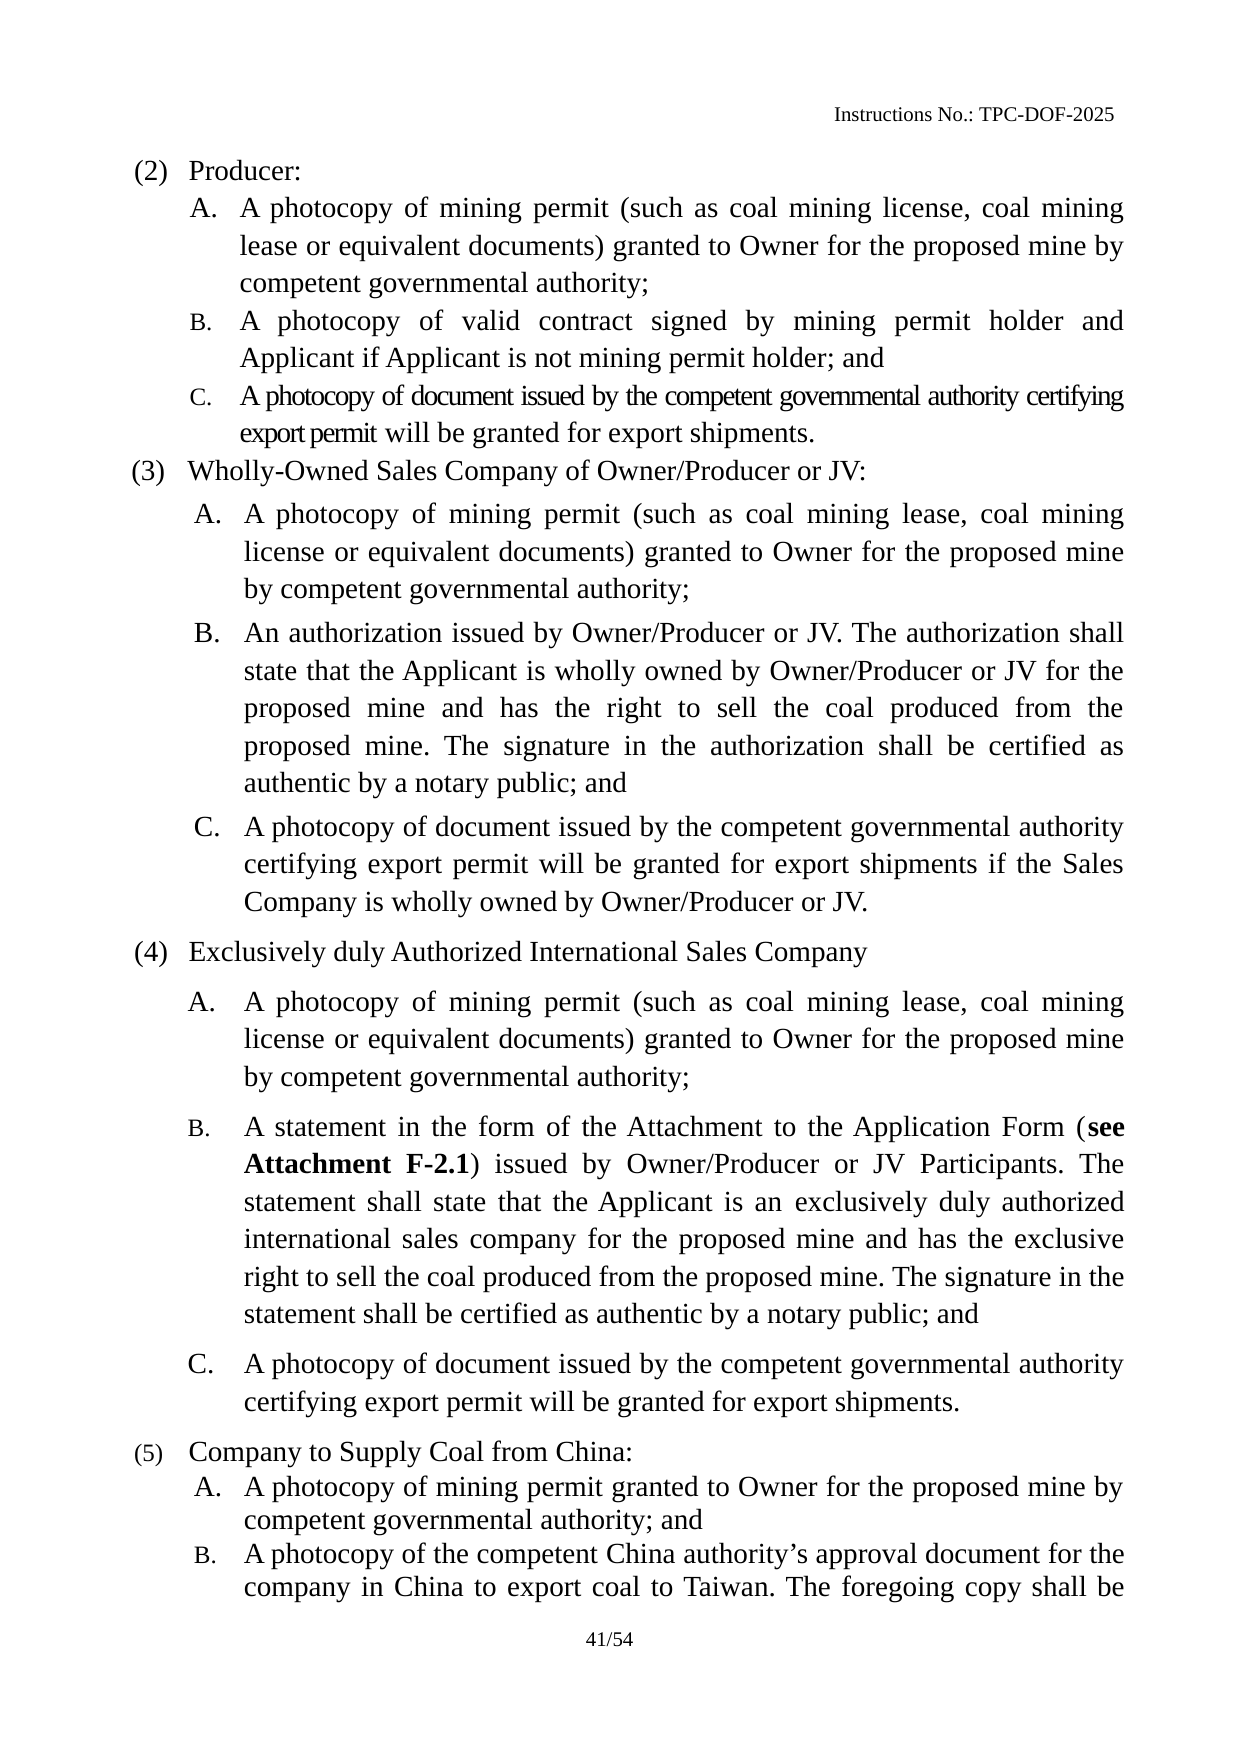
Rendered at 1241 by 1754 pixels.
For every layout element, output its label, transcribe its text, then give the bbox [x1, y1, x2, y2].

list A photocopy of mining permit granted to Owner for the proposed mine by competent governmental authority; and [194, 1469, 1125, 1536]
list A photocopy of document issued by the competent governmental authority certifying export permit will be granted for export shipments if the Sales Company is wholly owned by Owner/Producer or JV. [194, 806, 1125, 919]
list A photocopy of the competent China authority’s approval document for the company in China to export coal to Taiwan. The foregoing copy shall be [194, 1536, 1125, 1603]
list Wholly-Owned Sales Company of Owner/Producer or JV: [131, 450, 1125, 487]
list A photocopy of document issued by the competent governmental authority certifying export permit will be granted for export shipments. [189, 375, 1125, 450]
list Producer: [134, 150, 1125, 187]
list An authorization issued by Owner/Producer or JV. The authorization shall state that the Applicant is wholly owned by Owner/Producer or JV for the proposed mine and has the right to sell the coal produced from the proposed mine. The signature in the authorization shall be certified as authentic by a notary public; and [194, 612, 1125, 800]
list A photocopy of mining permit (such as coal mining lease, coal mining license or equivalent documents) granted to Owner for the proposed mine by competent governmental authority; [187, 981, 1125, 1094]
list A statement in the form of the Attachment to the Application Form (see Attachment F-2.1) issued by Owner/Producer or JV Participants. The statement shall state that the Applicant is an exclusively duly authorized international sales company for the proposed mine and has the exclusive right to sell the coal produced from the proposed mine. The signature in the statement shall be certified as authentic by a notary public; and [187, 1106, 1125, 1331]
list Company to Supply Coal from China: [134, 1431, 1125, 1469]
list A photocopy of valid contract signed by mining permit holder and Applicant if Applicant is not mining permit holder; and [189, 300, 1125, 375]
list A photocopy of document issued by the competent governmental authority certifying export permit will be granted for export shipments. [187, 1344, 1125, 1419]
list A photocopy of mining permit (such as coal mining license, coal mining lease or equivalent documents) granted to Owner for the proposed mine by competent governmental authority; [189, 187, 1125, 300]
list Exclusively duly Authorized International Sales Company [134, 931, 1125, 969]
list A photocopy of mining permit (such as coal mining lease, coal mining license or equivalent documents) granted to Owner for the proposed mine by competent governmental authority; [194, 494, 1125, 606]
